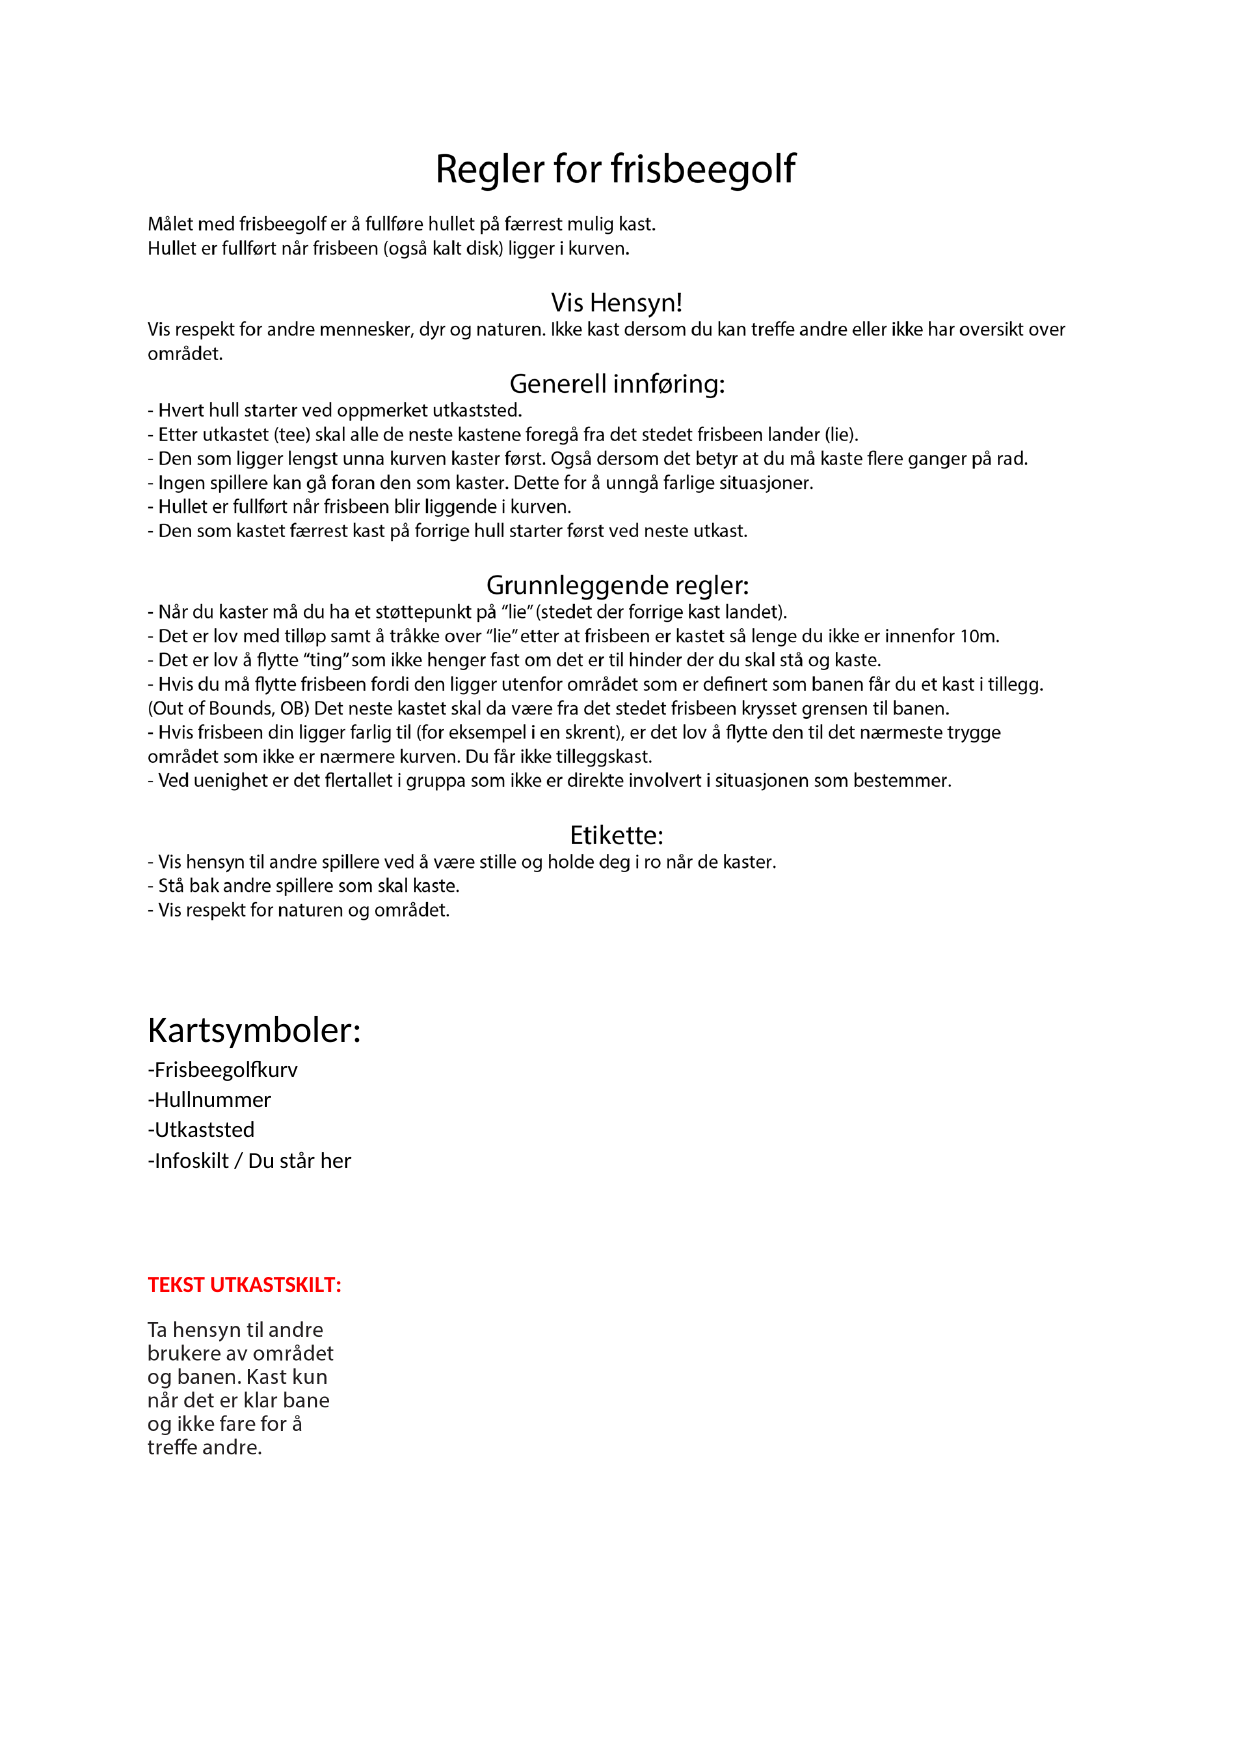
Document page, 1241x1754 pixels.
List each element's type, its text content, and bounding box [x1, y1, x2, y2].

text Kartsymboler: [148, 1006, 1093, 1052]
picture [147, 1316, 345, 1554]
text -Infoskilt / Du står her [148, 1146, 1093, 1174]
text -Hullnummer [148, 1085, 1093, 1113]
text TEKST UTKASTSKILT: [148, 1270, 1093, 1298]
picture [147, 147, 1094, 1004]
text -Utkaststed [148, 1116, 1093, 1144]
text -Frisbeegolfkurv [148, 1055, 1093, 1083]
